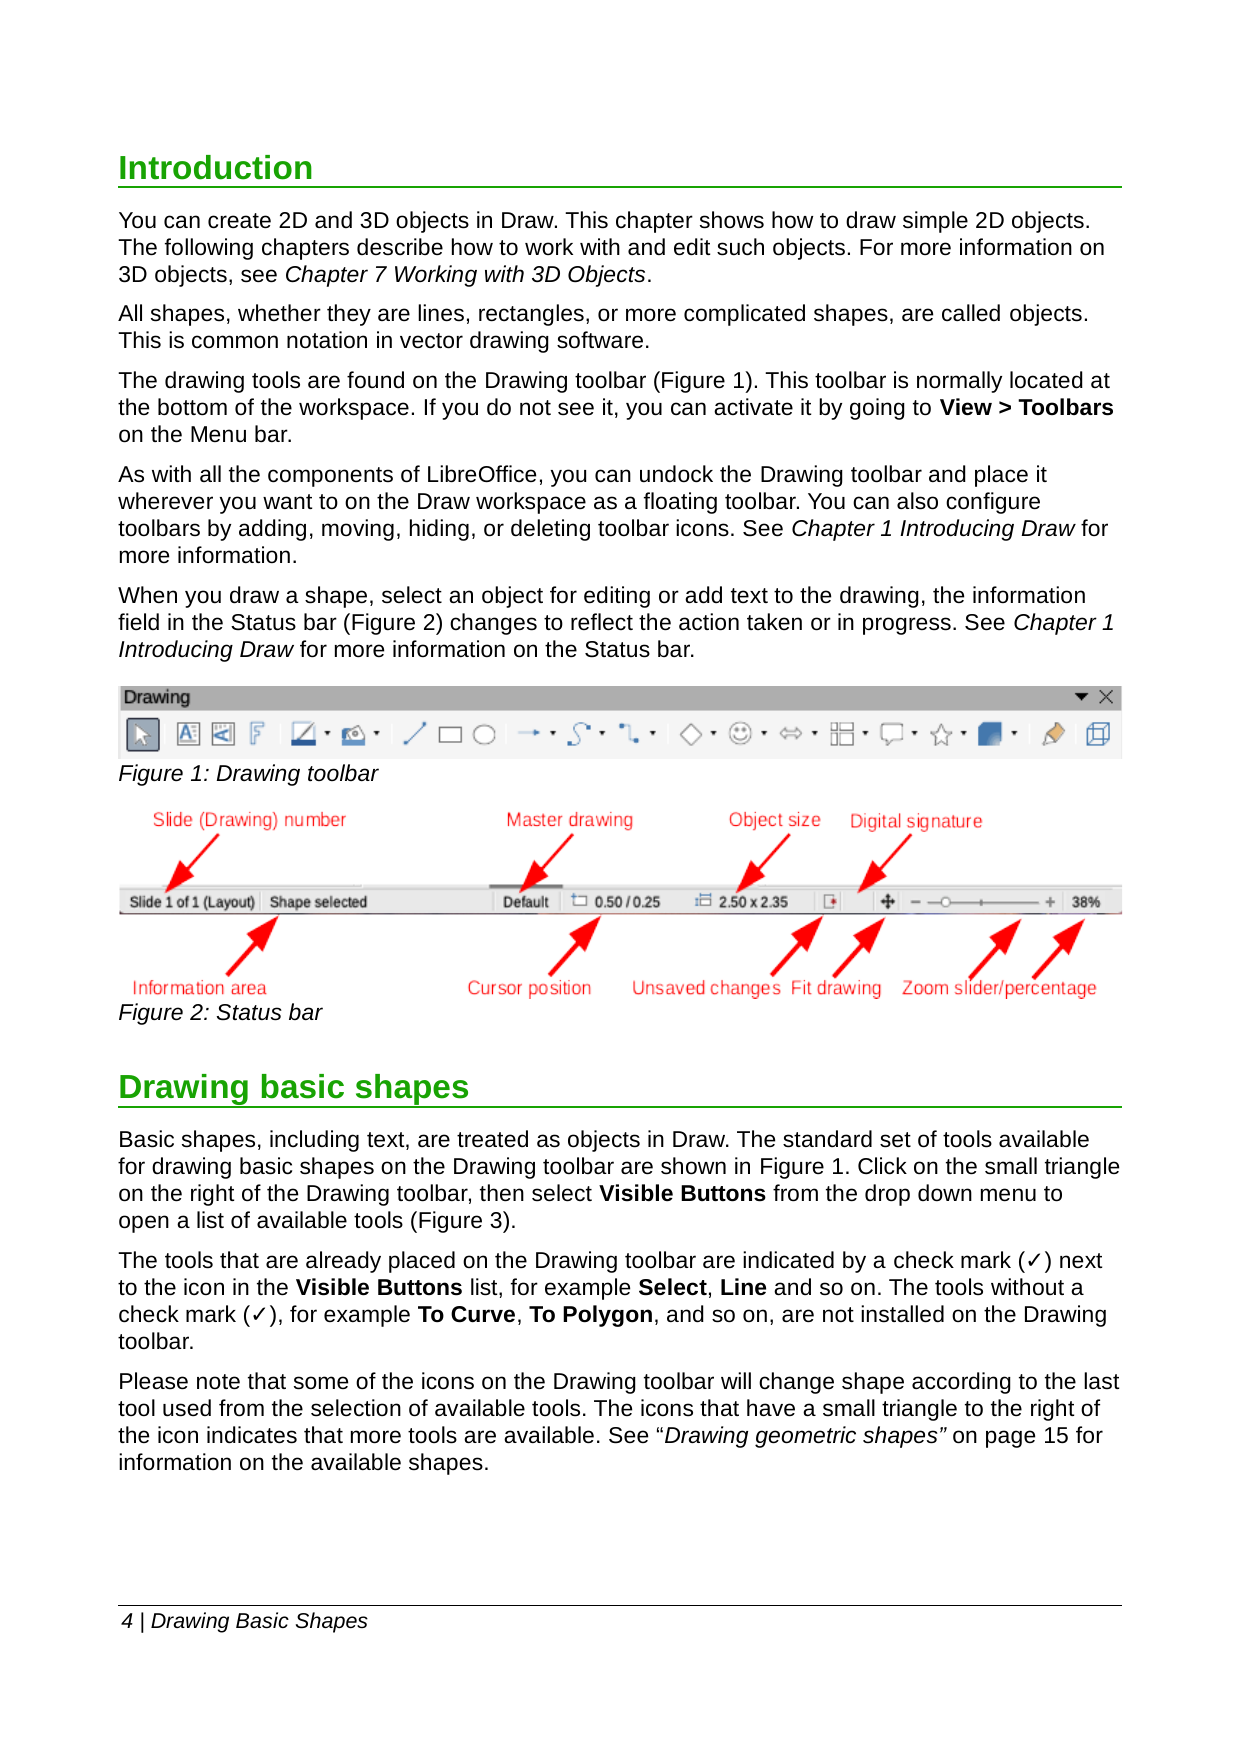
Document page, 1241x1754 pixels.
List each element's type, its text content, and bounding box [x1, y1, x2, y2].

subtitle Drawing basic shapes [118, 1067, 1122, 1106]
text The drawing tools are found on the Drawing toolbar (Figure 1). This toolbar is normally located at the bottom of the workspace. If you do not see it, you can activate it by going to View > Toolbars on the Menu bar. [118, 366, 1122, 448]
text Figure 1: Drawing toolbar [118, 759, 1122, 786]
text When you draw a shape, select an object for editing or add text to the drawing, the information field in the Status bar (Figure 2) changes to reflect the action taken or in progress. See Chapter 1 Introducing Draw for more information on the Status bar. [118, 581, 1122, 662]
text The tools that are already placed on the Drawing toolbar are indicated by a check mark (✓) next to the icon in the Visible Buttons list, for example Select, Line and so on. The tools without a check mark (✓), for example To Curve, To Polygon, and so on, are not installed on the Drawing toolbar. [118, 1246, 1122, 1355]
text Figure 2: Status bar [118, 999, 1122, 1026]
text Basic shapes, including text, are treated as objects in Draw. The standard set of tools available for drawing basic shapes on the Drawing toolbar are shown in Figure 1. Click on the small triangle on the right of the Drawing toolbar, then select Visible Buttons from the drop down menu to open a list of available tools (Figure 3). [118, 1126, 1122, 1234]
subtitle Introduction [118, 148, 1122, 186]
picture [118, 810, 1123, 999]
picture [118, 686, 1123, 759]
text Please note that some of the icons on the Drawing toolbar will change shape according to the last tool used from the selection of available tools. The icons that have a small triangle to the right of the icon indicates that more tools are available. See “Drawing geometric shapes” on page 14 for information on the available shapes. [118, 1367, 1122, 1476]
text All shapes, whether they are lines, rectangles, or more complicated shapes, are called objects. This is common notation in vector drawing software. [118, 300, 1122, 354]
text You can create 2D and 3D objects in Draw. This chapter shows how to draw simple 2D objects. The following chapters describe how to work with and edit such objects. For more information on 3D objects, see Chapter 7 Working with 3D Objects. [118, 206, 1122, 287]
text As with all the components of LibreOffice, you can undock the Drawing toolbar and place it wherever you want to on the Draw workspace as a floating toolbar. You can also configure toolbars by adding, moving, hiding, or deleting toolbar icons. See Chapter 1 Introducing Draw for more information. [118, 460, 1122, 568]
